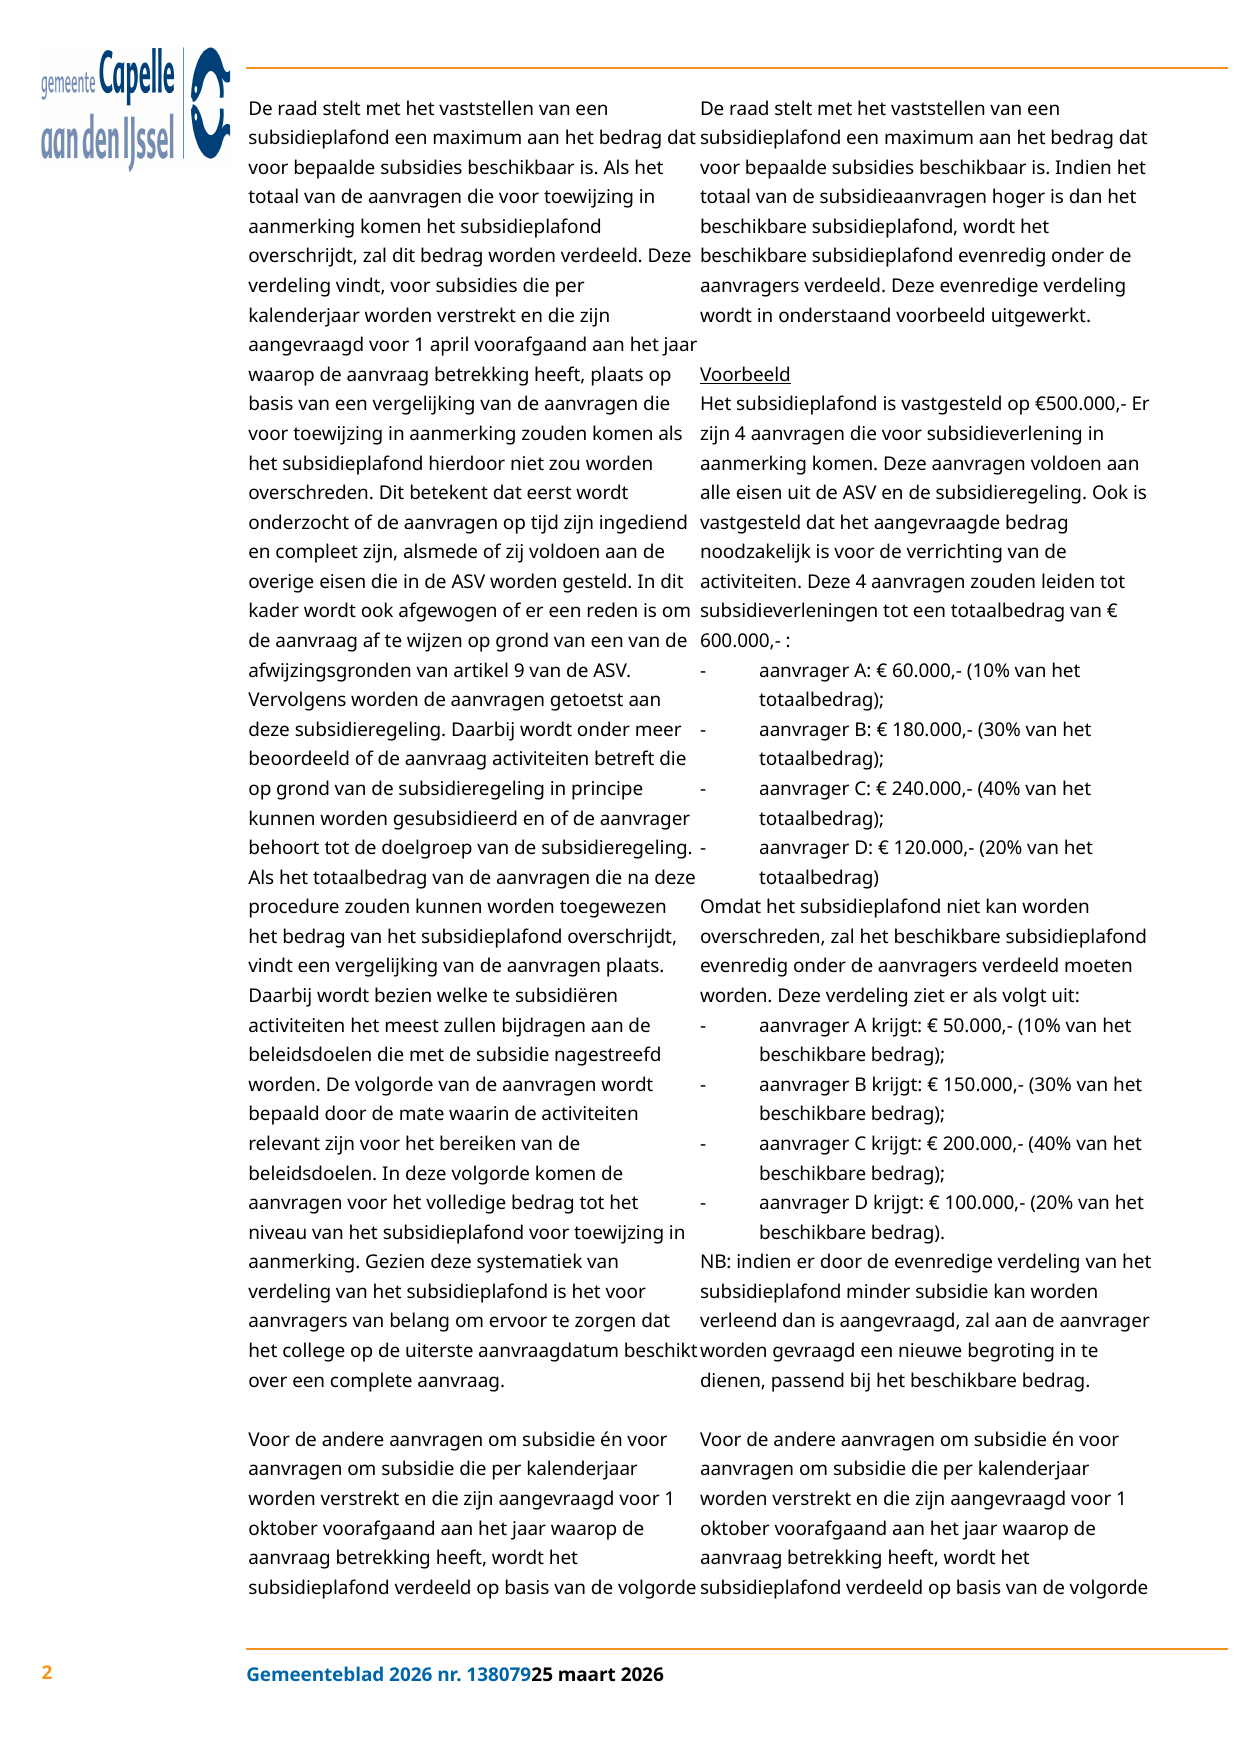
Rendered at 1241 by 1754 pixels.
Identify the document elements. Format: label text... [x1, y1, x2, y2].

picture [41, 47, 231, 172]
table_cell De raad stelt met het vaststellen van een subsidieplafond een maximum aan het bedrag dat voor bepaalde subsidies beschikbaar is. Indien het totaal van de subsidieaanvragen hoger is dan het beschikbare subsidieplafond, wordt het beschikbare subsidieplafond evenredig onder de aanvragers verdeeld. Deze evenredige verdeling wordt in onderstaand voorbeeld uitgewerkt. Voorbeeld Het subsidieplafond is vastgesteld op €500.000,- Er zijn 4 aanvragen die voor subsidieverlening in aanmerking komen. Deze aanvragen voldoen aan alle eisen uit de ASV en de subsidieregeling. Ook is vastgesteld dat het aangevraagde bedrag noodzakelijk is voor de verrichting van de activiteiten. Deze 4 aanvragen zouden leiden tot subsidieverleningen tot een totaalbedrag van € 600.000,- : aanvrager A: € 60.000,- (10% van het totaalbedrag); aanvrager B: € 180.000,- (30% van het totaalbedrag); aanvrager C: € 240.000,- (40% van het totaalbedrag); aanvrager D: € 120.000,- (20% van het totaalbedrag) Omdat het subsidieplafond niet kan worden overschreden, zal het beschikbare subsidieplafond evenredig onder de aanvragers verdeeld moeten worden. Deze verdeling ziet er als volgt uit: aanvrager A krijgt: € 50.000,- (10% van het beschikbare bedrag); aanvrager B krijgt: € 150.000,- (30% van het beschikbare bedrag); aanvrager C krijgt: € 200.000,- (40% van het beschikbare bedrag); aanvrager D krijgt: € 100.000,- (20% van het beschikbare bedrag). NB: indien er door de evenredige verdeling van het subsidieplafond minder subsidie kan worden verleend dan is aangevraagd, zal aan de aanvrager worden gevraagd een nieuwe begroting in te dienen, passend bij het beschikbare bedrag. Voor de andere aanvragen om subsidie én voor aanvragen om subsidie die per kalenderjaar worden verstrekt en die zijn aangevraagd voor 1 oktober voorafgaand aan het jaar waarop de aanvraag betrekking heeft, wordt het subsidieplafond verdeeld op basis van de volgorde [700, 95, 1152, 1600]
table_cell De raad stelt met het vaststellen van een subsidieplafond een maximum aan het bedrag dat voor bepaalde subsidies beschikbaar is. Als het totaal van de aanvragen die voor toewijzing in aanmerking komen het subsidieplafond overschrijdt, zal dit bedrag worden verdeeld. Deze verdeling vindt, voor subsidies die per kalenderjaar worden verstrekt en die zijn aangevraagd voor 1 april voorafgaand aan het jaar waarop de aanvraag betrekking heeft, plaats op basis van een vergelijking van de aanvragen die voor toewijzing in aanmerking zouden komen als het subsidieplafond hierdoor niet zou worden overschreden. Dit betekent dat eerst wordt onderzocht of de aanvragen op tijd zijn ingediend en compleet zijn, alsmede of zij voldoen aan de overige eisen die in de ASV worden gesteld. In dit kader wordt ook afgewogen of er een reden is om de aanvraag af te wijzen op grond van een van de afwijzingsgronden van artikel 9 van de ASV. Vervolgens worden de aanvragen getoetst aan deze subsidieregeling. Daarbij wordt onder meer beoordeeld of de aanvraag activiteiten betreft die op grond van de subsidieregeling in principe kunnen worden gesubsidieerd en of de aanvrager behoort tot de doelgroep van de subsidieregeling. Als het totaalbedrag van de aanvragen die na deze procedure zouden kunnen worden toegewezen het bedrag van het subsidieplafond overschrijdt, vindt een vergelijking van de aanvragen plaats. Daarbij wordt bezien welke te subsidiëren activiteiten het meest zullen bijdragen aan de beleidsdoelen die met de subsidie nagestreefd worden. De volgorde van de aanvragen wordt bepaald door de mate waarin de activiteiten relevant zijn voor het bereiken van de beleidsdoelen. In deze volgorde komen de aanvragen voor het volledige bedrag tot het niveau van het subsidieplafond voor toewijzing in aanmerking. Gezien deze systematiek van verdeling van het subsidieplafond is het voor aanvragers van belang om ervoor te zorgen dat het college op de uiterste aanvraagdatum beschikt over een complete aanvraag. Voor de andere aanvragen om subsidie én voor aanvragen om subsidie die per kalenderjaar worden verstrekt en die zijn aangevraagd voor 1 oktober voorafgaand aan het jaar waarop de aanvraag betrekking heeft, wordt het subsidieplafond verdeeld op basis van de volgorde [248, 95, 700, 1600]
